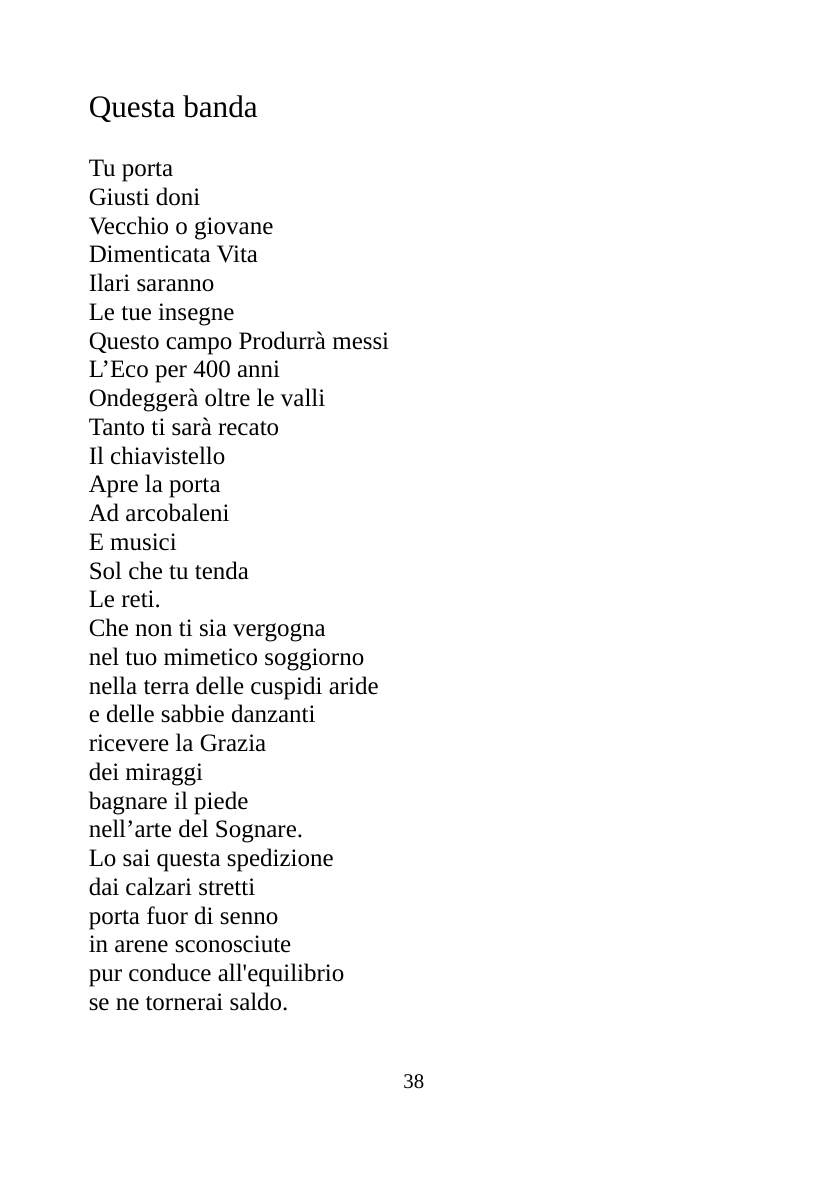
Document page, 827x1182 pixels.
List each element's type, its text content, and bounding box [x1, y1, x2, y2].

text nell’arte del Sognare. [88, 814, 738, 843]
text Che non ti sia vergogna [88, 613, 738, 642]
text Questa banda [88, 88, 738, 124]
text E musici [88, 527, 738, 556]
text ricevere la Grazia [88, 728, 738, 757]
text porta fuor di senno [88, 901, 738, 929]
text dei miraggi [88, 757, 738, 786]
text Tanto ti sarà recato [88, 412, 738, 441]
text pur conduce all'equilibrio [88, 958, 738, 987]
text Sol che tu tenda [88, 556, 738, 584]
text Ad arcobaleni [88, 498, 738, 527]
text bagnare il piede [88, 786, 738, 814]
text L’Eco per 400 anni [88, 354, 738, 383]
text Ondeggerà oltre le valli [88, 383, 738, 412]
text Ilari saranno [88, 268, 738, 297]
text Lo sai questa spedizione [88, 843, 738, 872]
text Questo campo Produrrà messi [88, 326, 738, 354]
text se ne tornerai saldo. [88, 987, 738, 1016]
text Le tue insegne [88, 297, 738, 326]
text Vecchio o giovane [88, 211, 738, 239]
text nel tuo mimetico soggiorno [88, 642, 738, 671]
text in arene sconosciute [88, 929, 738, 958]
text Le reti. [88, 584, 738, 613]
text Il chiavistello [88, 441, 738, 469]
text nella terra delle cuspidi aride [88, 671, 738, 699]
text Tu porta [88, 153, 738, 182]
text Giusti doni [88, 182, 738, 211]
text Dimenticata Vita [88, 239, 738, 268]
text Apre la porta [88, 469, 738, 498]
text dai calzari stretti [88, 872, 738, 901]
text e delle sabbie danzanti [88, 699, 738, 728]
